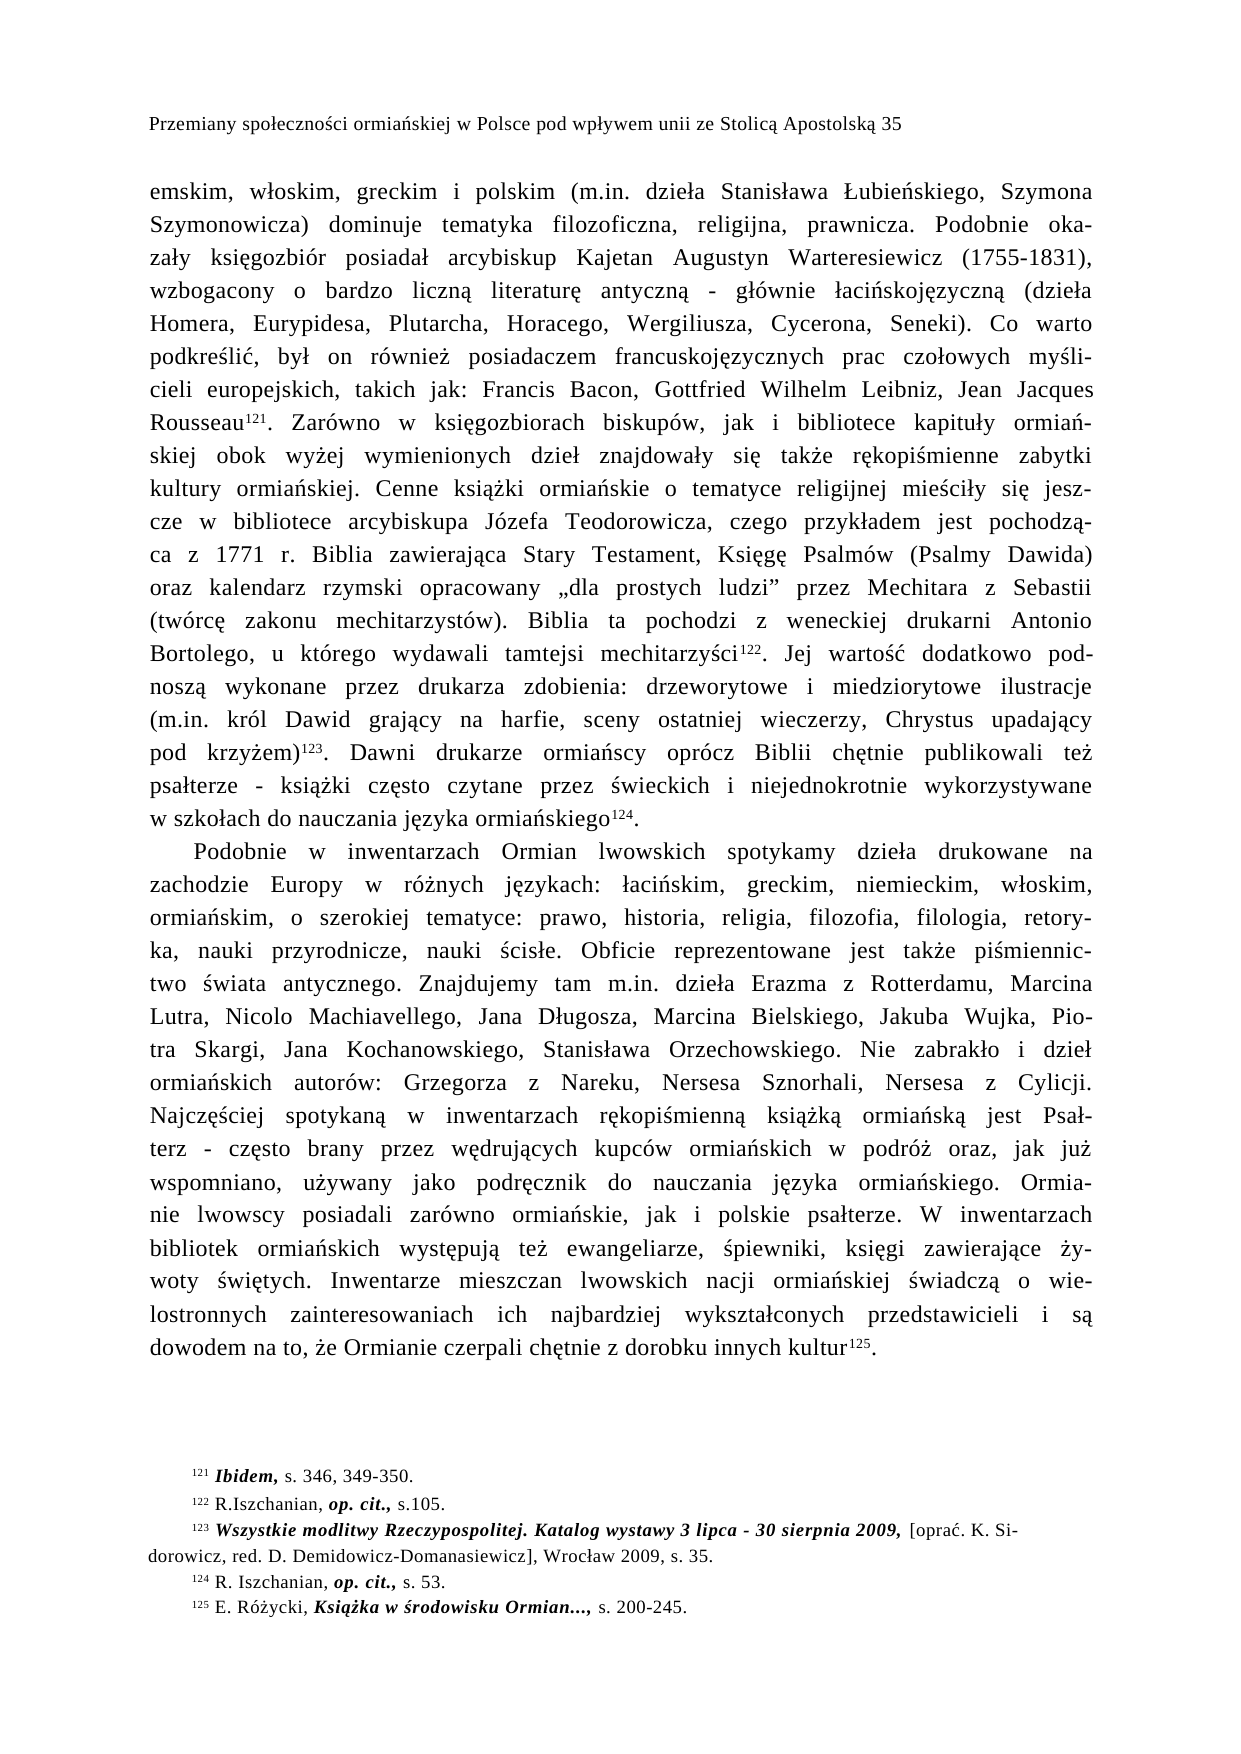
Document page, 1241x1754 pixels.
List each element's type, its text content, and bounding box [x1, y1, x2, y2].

text 123 Wszystkie modlitwy Rzeczypospolitej. Katalog wystawy 3 lipca - 30 sierpnia 2009, [oprać. K. Si- dorowicz, red. D. Demidowicz-Domanasiewicz], Wrocław 2009, s. 35. [148, 1516, 1095, 1567]
text Podobnie w inwentarzach Ormian lwowskich spotykamy dzieła drukowane na zachodzie Europy w różnych językach: łacińskim, greckim, niemieckim, włoskim, ormiańskim, o szerokiej tematyce: prawo, historia, religia, filozofia, filologia, retory- ka, nauki przyrodnicze, nauki ścisłe. Obficie reprezentowane jest także piśmiennic- two świata antycznego. Znajdujemy tam m.in. dzieła Erazma z Rotterdamu, Marcina Lutra, Nicolo Machiavellego, Jana Długosza, Marcina Bielskiego, Jakuba Wujka, Pio- tra Skargi, Jana Kochanowskiego, Stanisława Orzechowskiego. Nie zabrakło i dzieł ormiańskich autorów: Grzegorza z Nareku, Nersesa Sznorhali, Nersesa z Cylicji. Najczęściej spotykaną w inwentarzach rękopiśmienną książką ormiańską jest Psał- terz - często brany przez wędrujących kupców ormiańskich w podróż oraz, jak już wspomniano, używany jako podręcznik do nauczania języka ormiańskiego. Ormia- nie lwowscy posiadali zarówno ormiańskie, jak i polskie psałterze. W inwentarzach bibliotek ormiańskich występują też ewangeliarze, śpiewniki, księgi zawierające ży- woty świętych. Inwentarze mieszczan lwowskich nacji ormiańskiej świadczą o wie- lostronnych zainteresowaniach ich najbardziej wykształconych przedstawicieli i są dowodem na to, że Ormianie czerpali chętnie z dorobku innych kultur125. [149, 833, 1094, 1362]
text 122 R.Iszchanian, op. cit., s.105. [192, 1490, 1097, 1516]
text 121 Ibidem, s. 346, 349-350. [192, 1462, 1097, 1487]
text 125 E. Różycki, Książka w środowisku Ormian..., s. 200-245. [192, 1593, 1097, 1619]
text Przemiany społeczności ormiańskiej w Polsce pod wpływem unii ze Stolicą Apostolską 35 [148, 115, 1097, 134]
text 124 R. Iszchanian, op. cit., s. 53. [192, 1568, 1097, 1593]
text emskim, włoskim, greckim i polskim (m.in. dzieła Stanisława Łubieńskiego, Szymona Szymonowicza) dominuje tematyka filozoficzna, religijna, prawnicza. Podobnie oka- zały księgozbiór posiadał arcybiskup Kajetan Augustyn Warteresiewicz (1755-1831), wzbogacony o bardzo liczną literaturę antyczną - głównie łacińskojęzyczną (dzieła Homera, Eurypidesa, Plutarcha, Horacego, Wergiliusza, Cycerona, Seneki). Co warto podkreślić, był on również posiadaczem francuskojęzycznych prac czołowych myśli- cieli europejskich, takich jak: Francis Bacon, Gottfried Wilhelm Leibniz, Jean Jacques Rousseau121. Zarówno w księgozbiorach biskupów, jak i bibliotece kapituły ormiań- skiej obok wyżej wymienionych dzieł znajdowały się także rękopiśmienne zabytki kultury ormiańskiej. Cenne książki ormiańskie o tematyce religijnej mieściły się jesz- cze w bibliotece arcybiskupa Józefa Teodorowicza, czego przykładem jest pochodzą- ca z 1771 r. Biblia zawierająca Stary Testament, Księgę Psalmów (Psalmy Dawida) oraz kalendarz rzymski opracowany „dla prostych ludzi” przez Mechitara z Sebastii (twórcę zakonu mechitarzystów). Biblia ta pochodzi z weneckiej drukarni Antonio Bortolego, u którego wydawali tamtejsi mechitarzyści122. Jej wartość dodatkowo pod- noszą wykonane przez drukarza zdobienia: drzeworytowe i miedziorytowe ilustracje (m.in. król Dawid grający na harfie, sceny ostatniej wieczerzy, Chrystus upadający pod krzyżem)123. Dawni drukarze ormiańscy oprócz Biblii chętnie publikowali też psałterze - książki często czytane przez świeckich i niejednokrotnie wykorzystywane w szkołach do nauczania języka ormiańskiego124. [149, 173, 1094, 833]
